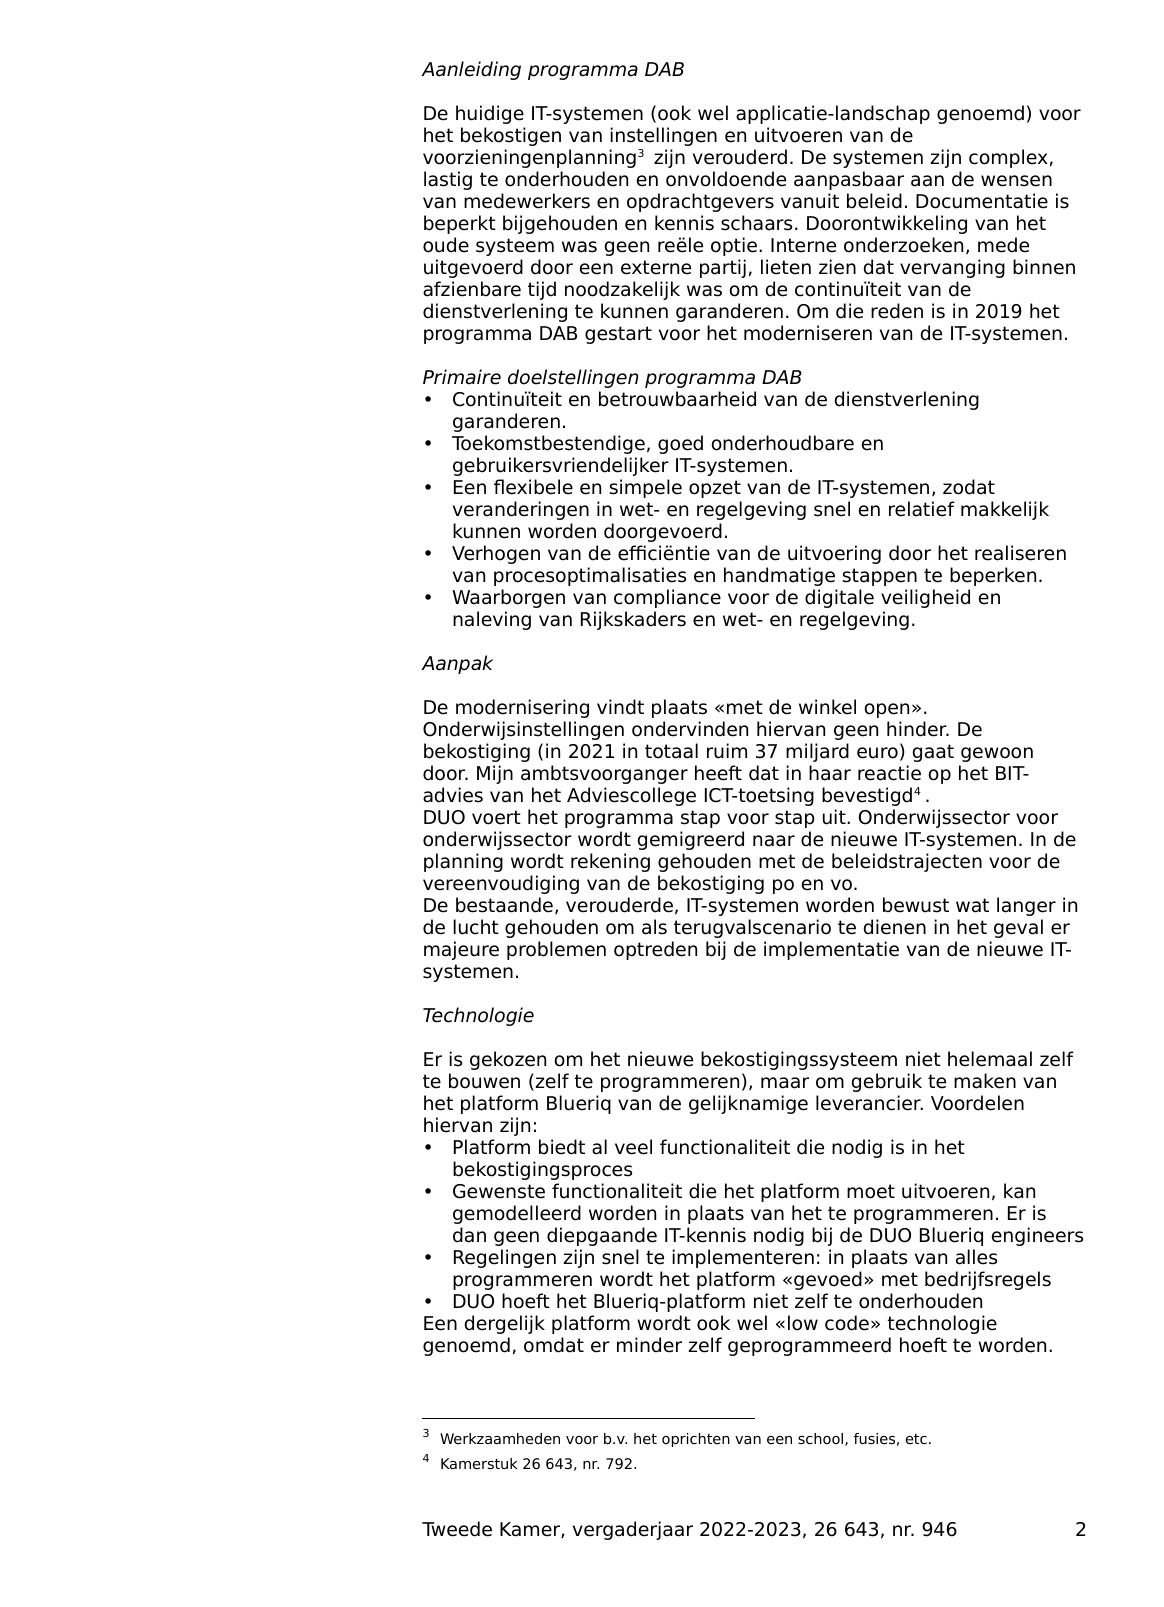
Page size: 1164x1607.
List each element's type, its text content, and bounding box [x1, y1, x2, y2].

text De bestaande, verouderde, IT-systemen worden bewust wat langer in de lucht gehouden om als terugvalscenario te dienen in het geval er majeure problemen optreden bij de implementatie van de nieuwe IT-systemen. [422, 895, 1087, 983]
text DUO voert het programma stap voor stap uit. Onderwijssector voor onderwijssector wordt gemigreerd naar de nieuwe IT-systemen. In de planning wordt rekening gehouden met de beleidstrajecten voor de vereenvoudiging van de bekostiging po en vo. [422, 807, 1087, 895]
text De modernisering vindt plaats «met de winkel open». Onderwijsinstellingen ondervinden hiervan geen hinder. De bekostiging (in 2021 in totaal ruim 37 miljard euro) gaat gewoon door. Mijn ambtsvoorganger heeft dat in haar reactie op het BIT-advies van het Adviescollege ICT-toetsing bevestigd. [422, 697, 1087, 807]
text • Continuïteit en betrouwbaarheid van de dienstverlening garanderen. [422, 389, 1087, 433]
subtitle Technologie [422, 1005, 1087, 1027]
subtitle Aanleiding programma DAB [422, 59, 1087, 81]
text Er is gekozen om het nieuwe bekostigingssysteem niet helemaal zelf te bouwen (zelf te programmeren), maar om gebruik te maken van het platform Blueriq van de gelijknamige leverancier. Voordelen hiervan zijn: [422, 1049, 1087, 1137]
subtitle Primaire doelstellingen programma DAB [422, 367, 1087, 389]
text Werkzaamheden voor b.v. het oprichten van een school, fusies, etc. [422, 1427, 1087, 1449]
text • DUO hoeft het Blueriq-platform niet zelf te onderhouden [422, 1291, 1087, 1313]
subtitle Aanpak [422, 653, 1087, 675]
text De huidige IT-systemen (ook wel applicatie-landschap genoemd) voor het bekostigen van instellingen en uitvoeren van de voorzieningenplanning zijn verouderd. De systemen zijn complex, lastig te onderhouden en onvoldoende aanpasbaar aan de wensen van medewerkers en opdrachtgevers vanuit beleid. Documentatie is beperkt bijgehouden en kennis schaars. Doorontwikkeling van het oude systeem was geen reële optie. Interne onderzoeken, mede uitgevoerd door een externe partij, lieten zien dat vervanging binnen afzienbare tijd noodzakelijk was om de continuïteit van de dienstverlening te kunnen garanderen. Om die reden is in 2019 het programma DAB gestart voor het moderniseren van de IT-systemen. [422, 103, 1087, 345]
text Kamerstuk 26 643, nr. 792. [422, 1452, 1087, 1474]
text • Toekomstbestendige, goed onderhoudbare en gebruikersvriendelijker IT-systemen. [422, 433, 1087, 477]
text • Waarborgen van compliance voor de digitale veiligheid en naleving van Rijkskaders en wet- en regelgeving. [422, 587, 1087, 631]
text • Verhogen van de efficiëntie van de uitvoering door het realiseren van procesoptimalisaties en handmatige stappen te beperken. [422, 543, 1087, 587]
text • Platform biedt al veel functionaliteit die nodig is in het bekostigingsproces [422, 1137, 1087, 1181]
text • Regelingen zijn snel te implementeren: in plaats van alles programmeren wordt het platform «gevoed» met bedrijfsregels [422, 1247, 1087, 1291]
text Een dergelijk platform wordt ook wel «low code» technologie genoemd, omdat er minder zelf geprogrammeerd hoeft te worden. [422, 1313, 1087, 1357]
text • Een flexibele en simpele opzet van de IT-systemen, zodat veranderingen in wet- en regelgeving snel en relatief makkelijk kunnen worden doorgevoerd. [422, 477, 1087, 543]
text • Gewenste functionaliteit die het platform moet uitvoeren, kan gemodelleerd worden in plaats van het te programmeren. Er is dan geen diepgaande IT-kennis nodig bij de DUO Blueriq engineers [422, 1181, 1087, 1247]
